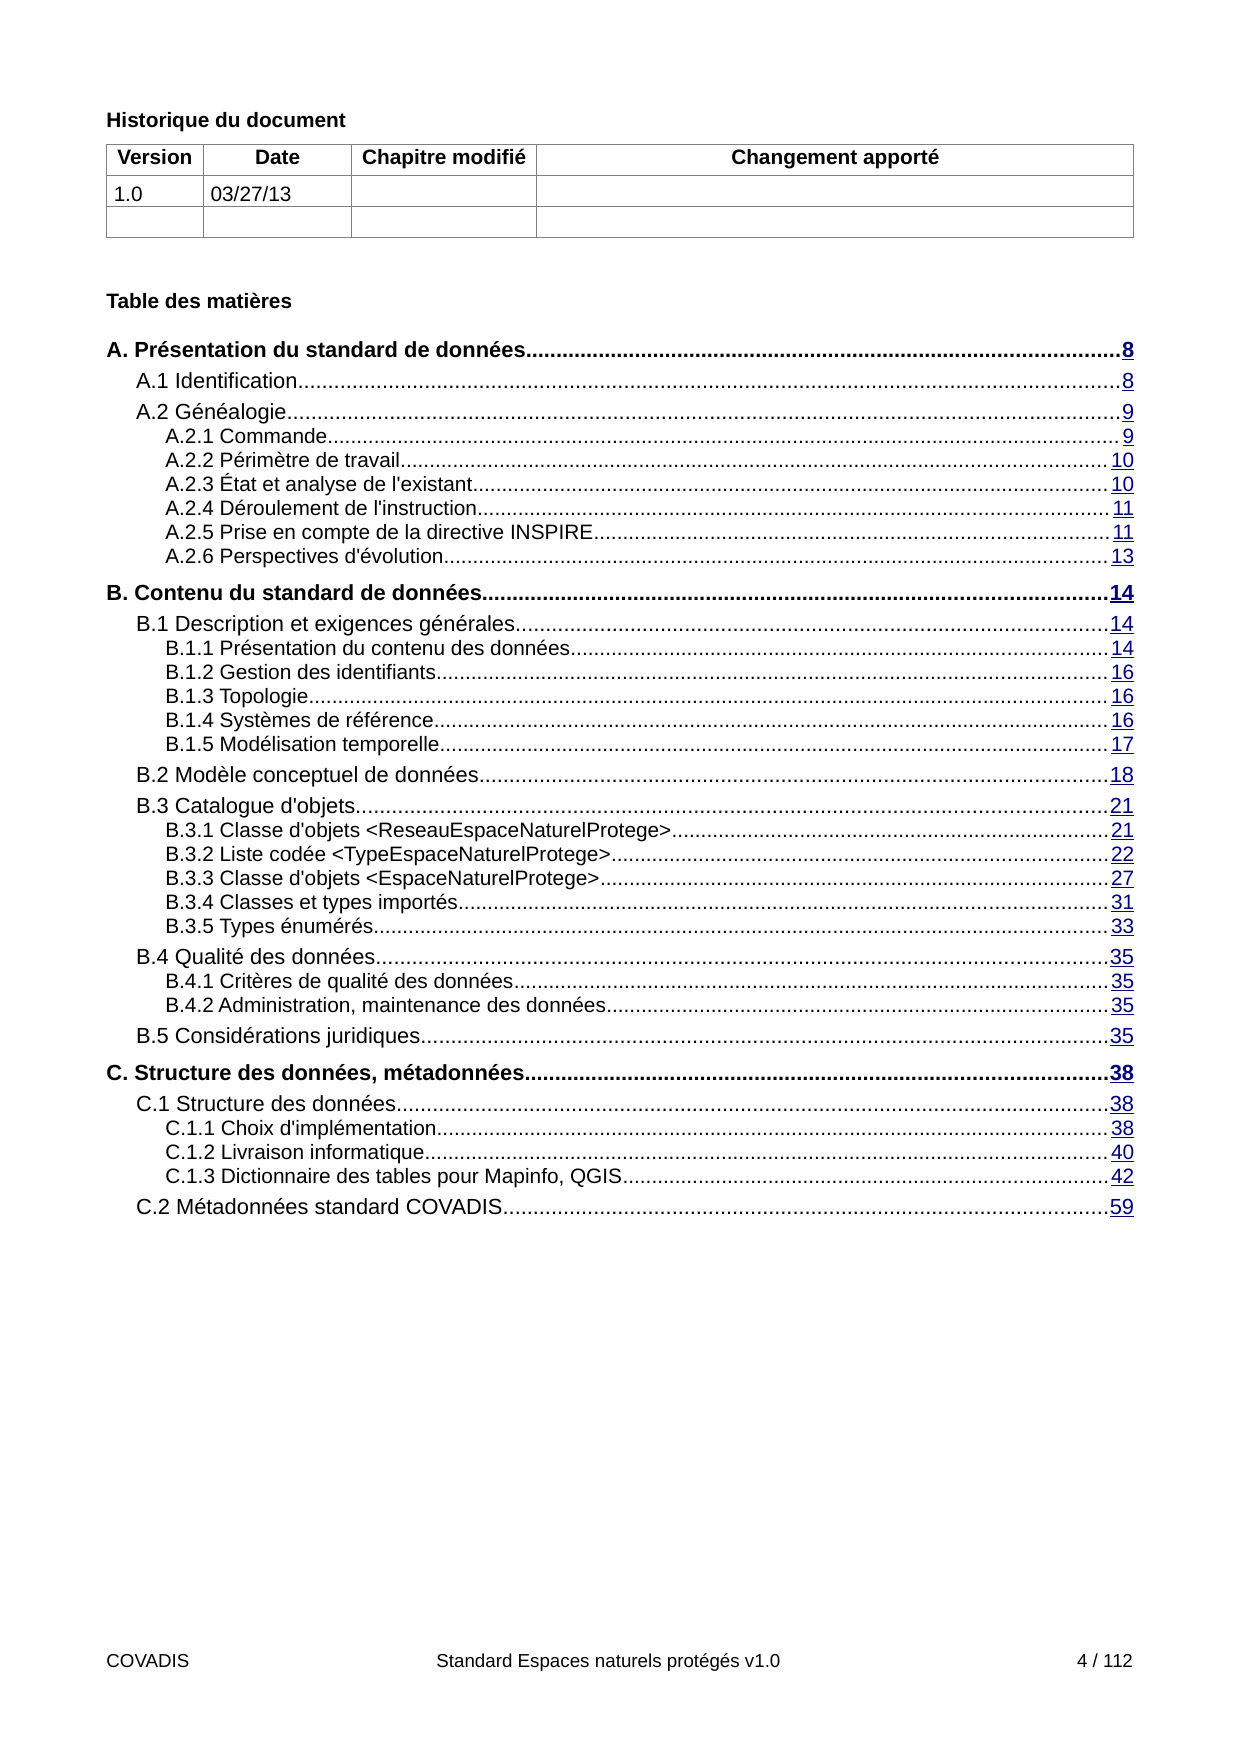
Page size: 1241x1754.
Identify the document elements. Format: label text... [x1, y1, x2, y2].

text C.1 Structure des données 38 [136, 1091, 1134, 1116]
text B.3.1 Classe d'objets <ReseauEspaceNaturelProtege> 21 [165, 818, 1134, 842]
text A.2.3 État et analyse de l'existant 10 [165, 472, 1134, 496]
text C. Structure des données, métadonnées 38 [106, 1060, 1134, 1085]
text A.2.2 Périmètre de travail 10 [165, 448, 1134, 472]
text A.2.5 Prise en compte de la directive INSPIRE 11 [165, 520, 1134, 544]
text C.2 Métadonnées standard COVADIS 59 [136, 1194, 1134, 1219]
text B.1.4 Systèmes de référence 16 [165, 708, 1134, 732]
table_cell 1.0 [107, 176, 203, 206]
subtitle Table des matières [106, 288, 1134, 312]
text B.1.3 Topologie 16 [165, 684, 1134, 708]
text A.2.1 Commande 9 [165, 424, 1134, 448]
table_cell [204, 207, 351, 237]
text B.3.3 Classe d'objets <EspaceNaturelProtege> 27 [165, 866, 1134, 890]
text B.5 Considérations juridiques 35 [136, 1023, 1134, 1048]
text A.2 Généalogie 9 [136, 399, 1134, 424]
table_cell 27/03/13 [204, 176, 351, 206]
text B.3.4 Classes et types importés 31 [165, 890, 1134, 914]
text B.1.2 Gestion des identifiants 16 [165, 660, 1134, 684]
text B.1 Description et exigences générales 14 [136, 611, 1134, 636]
text C.1.1 Choix d'implémentation 38 [165, 1116, 1134, 1140]
text B.4 Qualité des données 35 [136, 944, 1134, 969]
text C.1.3 Dictionnaire des tables pour Mapinfo, QGIS 42 [165, 1164, 1134, 1188]
table_cell [107, 207, 203, 237]
subtitle Historique du document [106, 108, 1134, 132]
text B.3.5 Types énumérés 33 [165, 914, 1134, 938]
table_cell [352, 207, 536, 237]
table_header Changement apporté [537, 145, 1133, 175]
text B. Contenu du standard de données 14 [106, 580, 1134, 605]
text B.4.2 Administration, maintenance des données 35 [165, 993, 1134, 1017]
table_cell [352, 176, 536, 206]
table_header Date [204, 145, 351, 175]
table_header Version [107, 145, 203, 175]
table_header Chapitre modifié [352, 145, 536, 175]
text A.2.4 Déroulement de l'instruction 11 [165, 496, 1134, 520]
text B.4.1 Critères de qualité des données 35 [165, 969, 1134, 993]
text C.1.2 Livraison informatique 40 [165, 1140, 1134, 1164]
text A.2.6 Perspectives d'évolution 13 [165, 544, 1134, 568]
text B.1.1 Présentation du contenu des données 14 [165, 636, 1134, 660]
table_cell [537, 176, 1133, 206]
text B.3.2 Liste codée <TypeEspaceNaturelProtege> 22 [165, 842, 1134, 866]
text A. Présentation du standard de données 8 [106, 337, 1134, 362]
text B.1.5 Modélisation temporelle 17 [165, 732, 1134, 756]
table_cell [537, 207, 1133, 237]
text B.2 Modèle conceptuel de données 18 [136, 762, 1134, 787]
text B.3 Catalogue d'objets 21 [136, 793, 1134, 818]
text A.1 Identification 8 [136, 368, 1134, 393]
